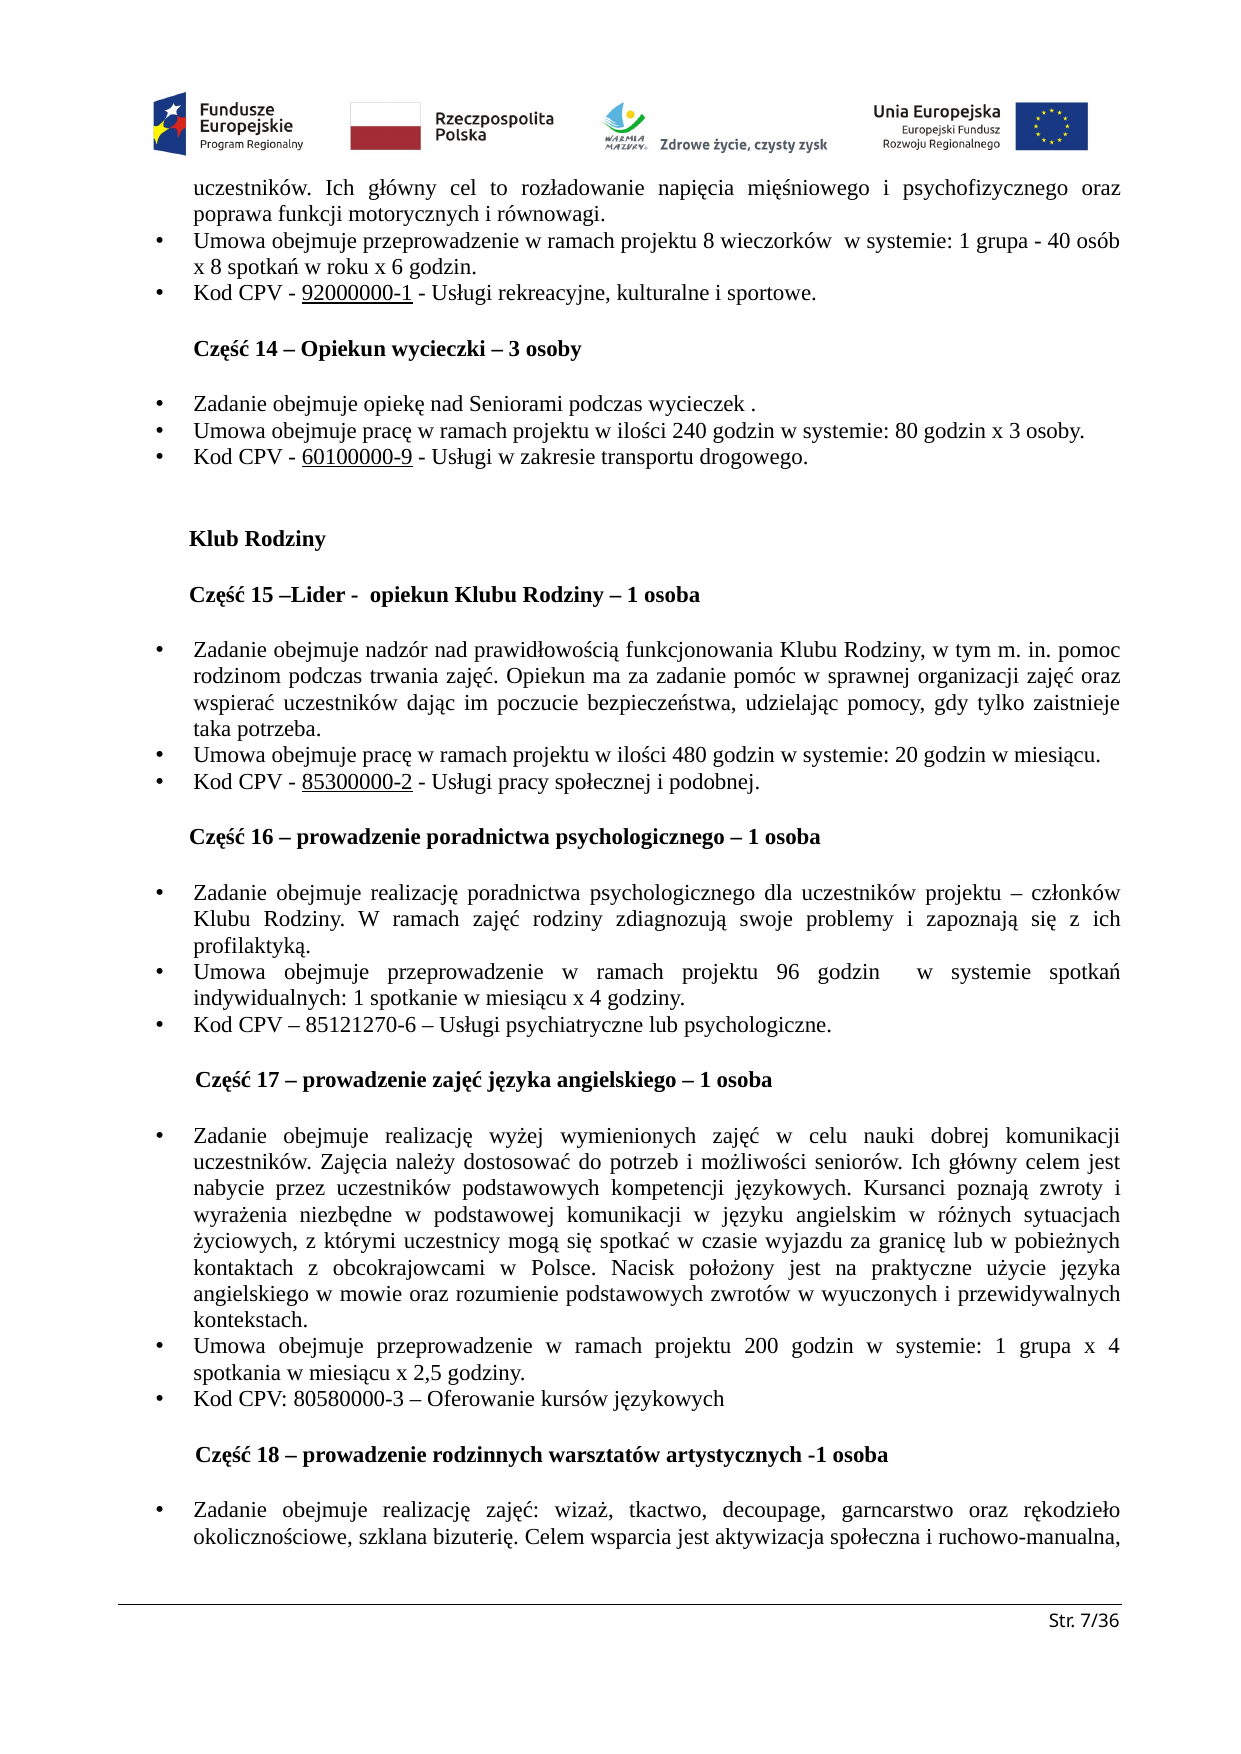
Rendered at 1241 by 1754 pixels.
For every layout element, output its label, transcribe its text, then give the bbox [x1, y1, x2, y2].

list Kod CPV - 85300000-2 - Usługi pracy społecznej i podobnej. [156, 768, 1122, 794]
list Umowa obejmuje przeprowadzenie w ramach projektu 96 godzin w systemie spotkań indywidualnych: 1 spotkanie w miesiącu x 4 godziny. [156, 958, 1122, 1011]
list Umowa obejmuje przeprowadzenie w ramach projektu 200 godzin w systemie: 1 grupa x 4 spotkania w miesiącu x 2,5 godziny. [156, 1333, 1122, 1385]
list Zadanie obejmuje opiekę nad Seniorami podczas wycieczek . [156, 391, 1122, 417]
list Zadanie obejmuje realizację poradnictwa psychologicznego dla uczestników projektu – członków Klubu Rodziny. W ramach zajęć rodziny zdiagnozują swoje problemy i zapoznają się z ich profilaktyką. [156, 879, 1122, 958]
list Część 15 –Lider - opiekun Klubu Rodziny – 1 osoba [189, 581, 1122, 607]
list Zadanie obejmuje realizację zajęć: wizaż, tkactwo, decoupage, garncarstwo oraz rękodzieło okolicznościowe, szklana bizuterię. Celem wsparcia jest aktywizacja społeczna i ruchowo-manualna, [156, 1496, 1122, 1549]
list uczestników. Ich główny cel to rozładowanie napięcia mięśniowego i psychofizycznego oraz poprawa funkcji motorycznych i równowagi. [156, 174, 1122, 227]
list Kod CPV – 85121270-6 – Usługi psychiatryczne lub psychologiczne. [156, 1011, 1122, 1037]
list Umowa obejmuje przeprowadzenie w ramach projektu 8 wieczorków w systemie: 1 grupa - 40 osób x 8 spotkań w roku x 6 godzin. [156, 227, 1122, 279]
list Część 14 – Opiekun wycieczki – 3 osoby [156, 335, 1122, 361]
list Zadanie obejmuje nadzór nad prawidłowością funkcjonowania Klubu Rodziny, w tym m. in. pomoc rodzinom podczas trwania zajęć. Opiekun ma za zadanie pomóc w sprawnej organizacji zajęć oraz wspierać uczestników dając im poczucie bezpieczeństwa, udzielając pomocy, gdy tylko zaistnieje taka potrzeba. [156, 636, 1122, 742]
list Kod CPV - 92000000-1 - Usługi rekreacyjne, kulturalne i sportowe. [156, 279, 1122, 306]
list Klub Rodziny [189, 525, 1122, 551]
list Część 17 – prowadzenie zajęć języka angielskiego – 1 osoba [195, 1066, 1122, 1093]
picture [118, 73, 1123, 174]
list Część 18 – prowadzenie rodzinnych warsztatów artystycznych -1 osoba [195, 1441, 1122, 1467]
list Kod CPV - 60100000-9 - Usługi w zakresie transportu drogowego. [156, 443, 1122, 469]
list Część 16 – prowadzenie poradnictwa psychologicznego – 1 osoba [189, 823, 1122, 850]
list Zadanie obejmuje realizację wyżej wymienionych zajęć w celu nauki dobrej komunikacji uczestników. Zajęcia należy dostosować do potrzeb i możliwości seniorów. Ich główny celem jest nabycie przez uczestników podstawowych kompetencji językowych. Kursanci poznają zwroty i wyrażenia niezbędne w podstawowej komunikacji w języku angielskim w różnych sytuacjach życiowych, z którymi uczestnicy mogą się spotkać w czasie wyjazdu za granicę lub w pobieżnych kontaktach z obcokrajowcami w Polsce. Nacisk położony jest na praktyczne użycie języka angielskiego w mowie oraz rozumienie podstawowych zwrotów w wyuczonych i przewidywalnych kontekstach. [156, 1122, 1122, 1333]
list Kod CPV: 80580000-3 – Oferowanie kursów językowych [156, 1385, 1122, 1412]
list Umowa obejmuje pracę w ramach projektu w ilości 240 godzin w systemie: 80 godzin x 3 osoby. [156, 417, 1122, 443]
list Umowa obejmuje pracę w ramach projektu w ilości 480 godzin w systemie: 20 godzin w miesiącu. [156, 742, 1122, 768]
